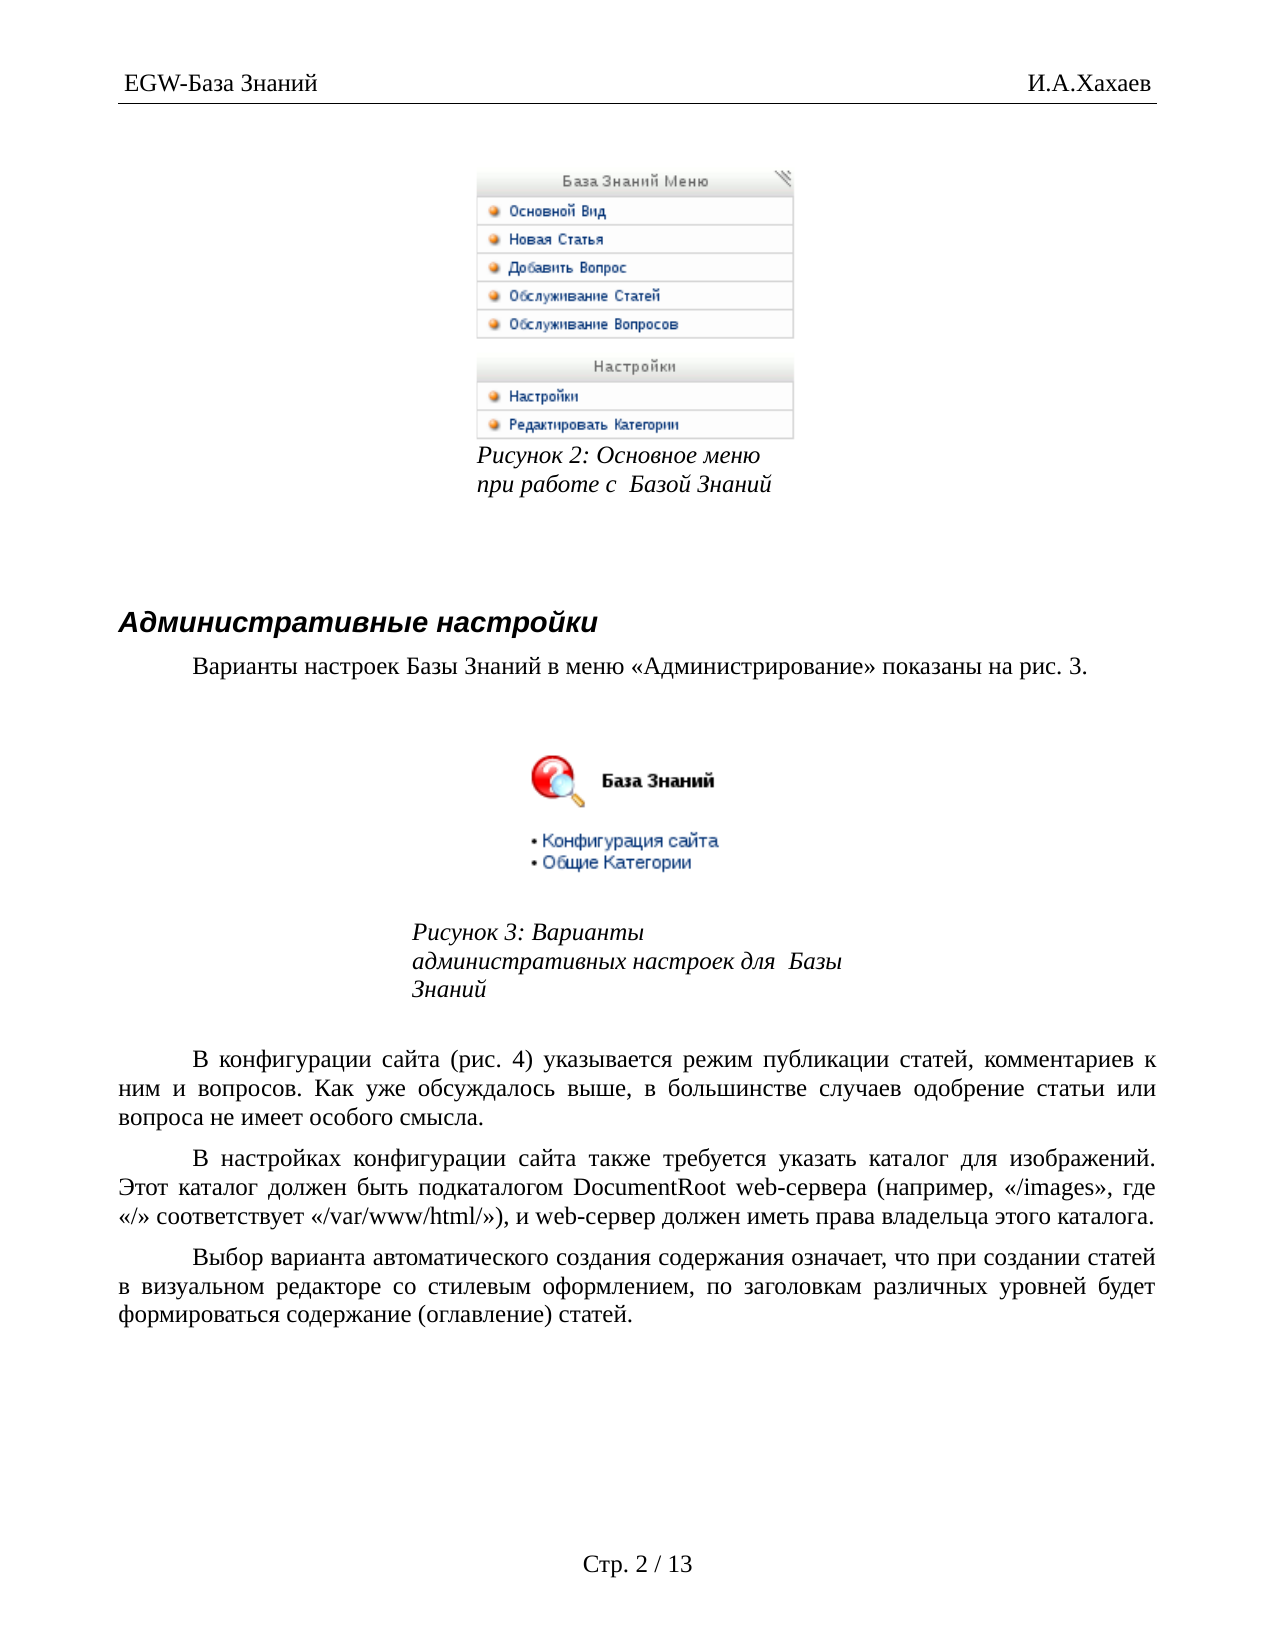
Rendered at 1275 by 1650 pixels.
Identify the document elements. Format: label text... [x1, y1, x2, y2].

text Рисунок 2: Основное меню при работе с Базой Знаний [477, 441, 798, 498]
subtitle Административные настройки [118, 605, 1157, 639]
text Варианты настроек Базы Знаний в меню «Администрирование» показаны на рис. 3. [118, 651, 1157, 680]
text Рисунок 3: Варианты административных настроек для Базы Знаний [412, 734, 863, 1003]
text В настройках конфигурации сайта также требуется указать каталог для изображений. Этот каталог должен быть подкаталогом DocumentRoot web-сервера (например, «/images», где «/» соответствует «/var/www/html/»), и web-сервер должен иметь права владельца этого каталога. [118, 1143, 1157, 1229]
text Выбор варианта автоматического создания содержания означает, что при создании статей в визуальном редакторе со стилевым оформлением, по заголовкам различных уровней будет формироваться содержание (оглавление) статей. [118, 1242, 1157, 1328]
text В конфигурации сайта (рис. 4) указывается режим публикации статей, комментариев к ним и вопросов. Как уже обсуждалось выше, в большинстве случаев одобрение статьи или вопроса не имеет особого смысла. [118, 1044, 1157, 1131]
picture [476, 160, 799, 441]
picture [504, 746, 772, 889]
